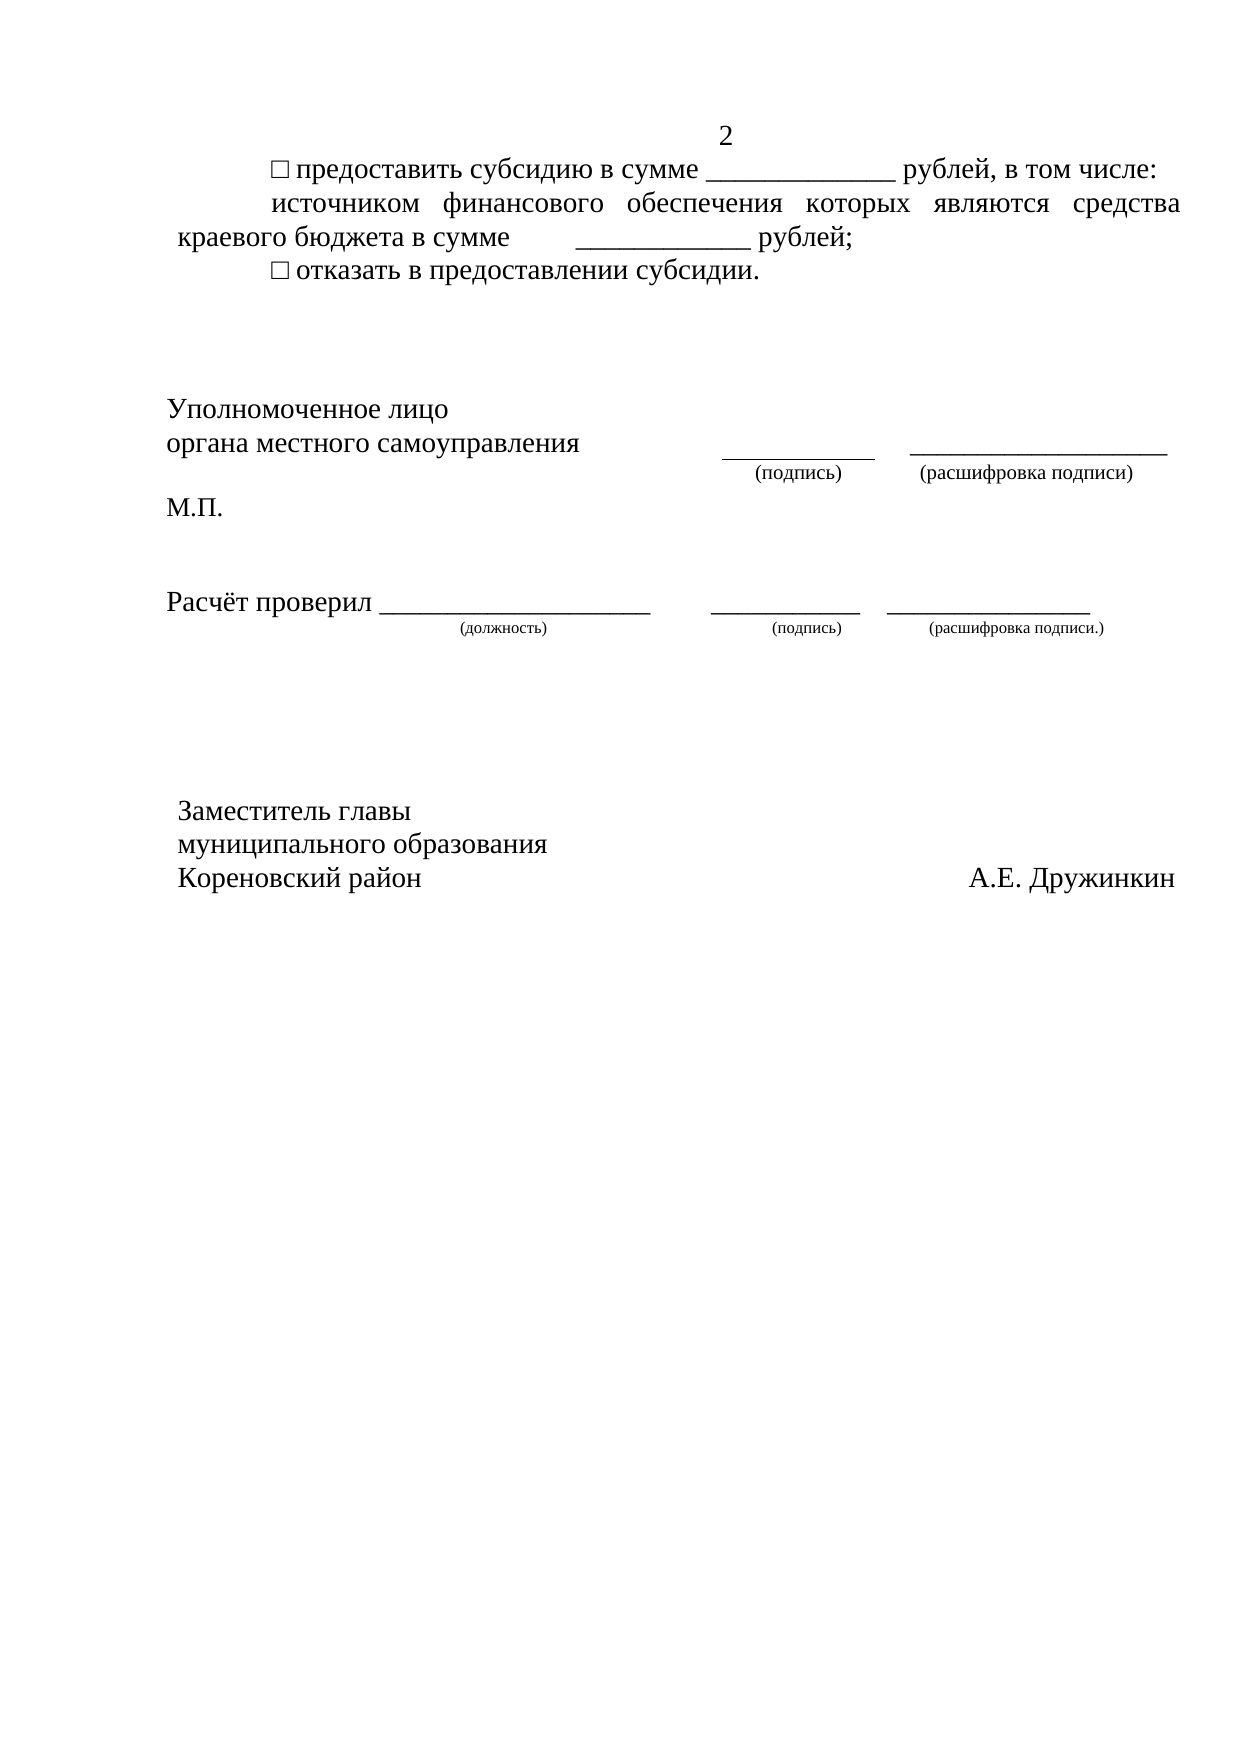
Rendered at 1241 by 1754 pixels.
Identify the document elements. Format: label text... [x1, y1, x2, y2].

text Кореновский район А.Е. Дружинкин [177, 860, 1181, 893]
table_header [875, 317, 934, 392]
text источником финансового обеспечения которых являются средства краевого бюджета в сумме ____________ рублей; [177, 185, 1181, 252]
text Заместитель главы [177, 793, 1181, 826]
text □ предоставить субсидию в сумме _____________ рублей, в том числе: [177, 152, 1181, 185]
table_header [719, 317, 875, 392]
table_cell [875, 553, 1178, 584]
table_cell (подпись) [722, 460, 875, 553]
table_header [1152, 317, 1178, 392]
table_cell ___________________ [875, 392, 1178, 459]
text 2 [177, 118, 1181, 152]
table_cell (должность) (подпись) (расшифровка подписи.) [155, 618, 1178, 637]
table_cell Расчёт проверил ____________________ ___________ _______________ [155, 584, 1178, 618]
table_cell М.П. [155, 459, 722, 553]
table_header [155, 317, 719, 392]
table_cell (расшифровка подписи) [875, 459, 1178, 553]
text □ отказать в предоставлении субсидии. [177, 252, 1181, 286]
table_cell [722, 553, 875, 584]
text муниципального образования [177, 826, 1181, 860]
table_header [934, 317, 1152, 392]
table_cell Уполномоченное лицо органа местного самоуправления [155, 392, 722, 459]
table_cell [155, 553, 722, 584]
table_cell [722, 392, 875, 459]
